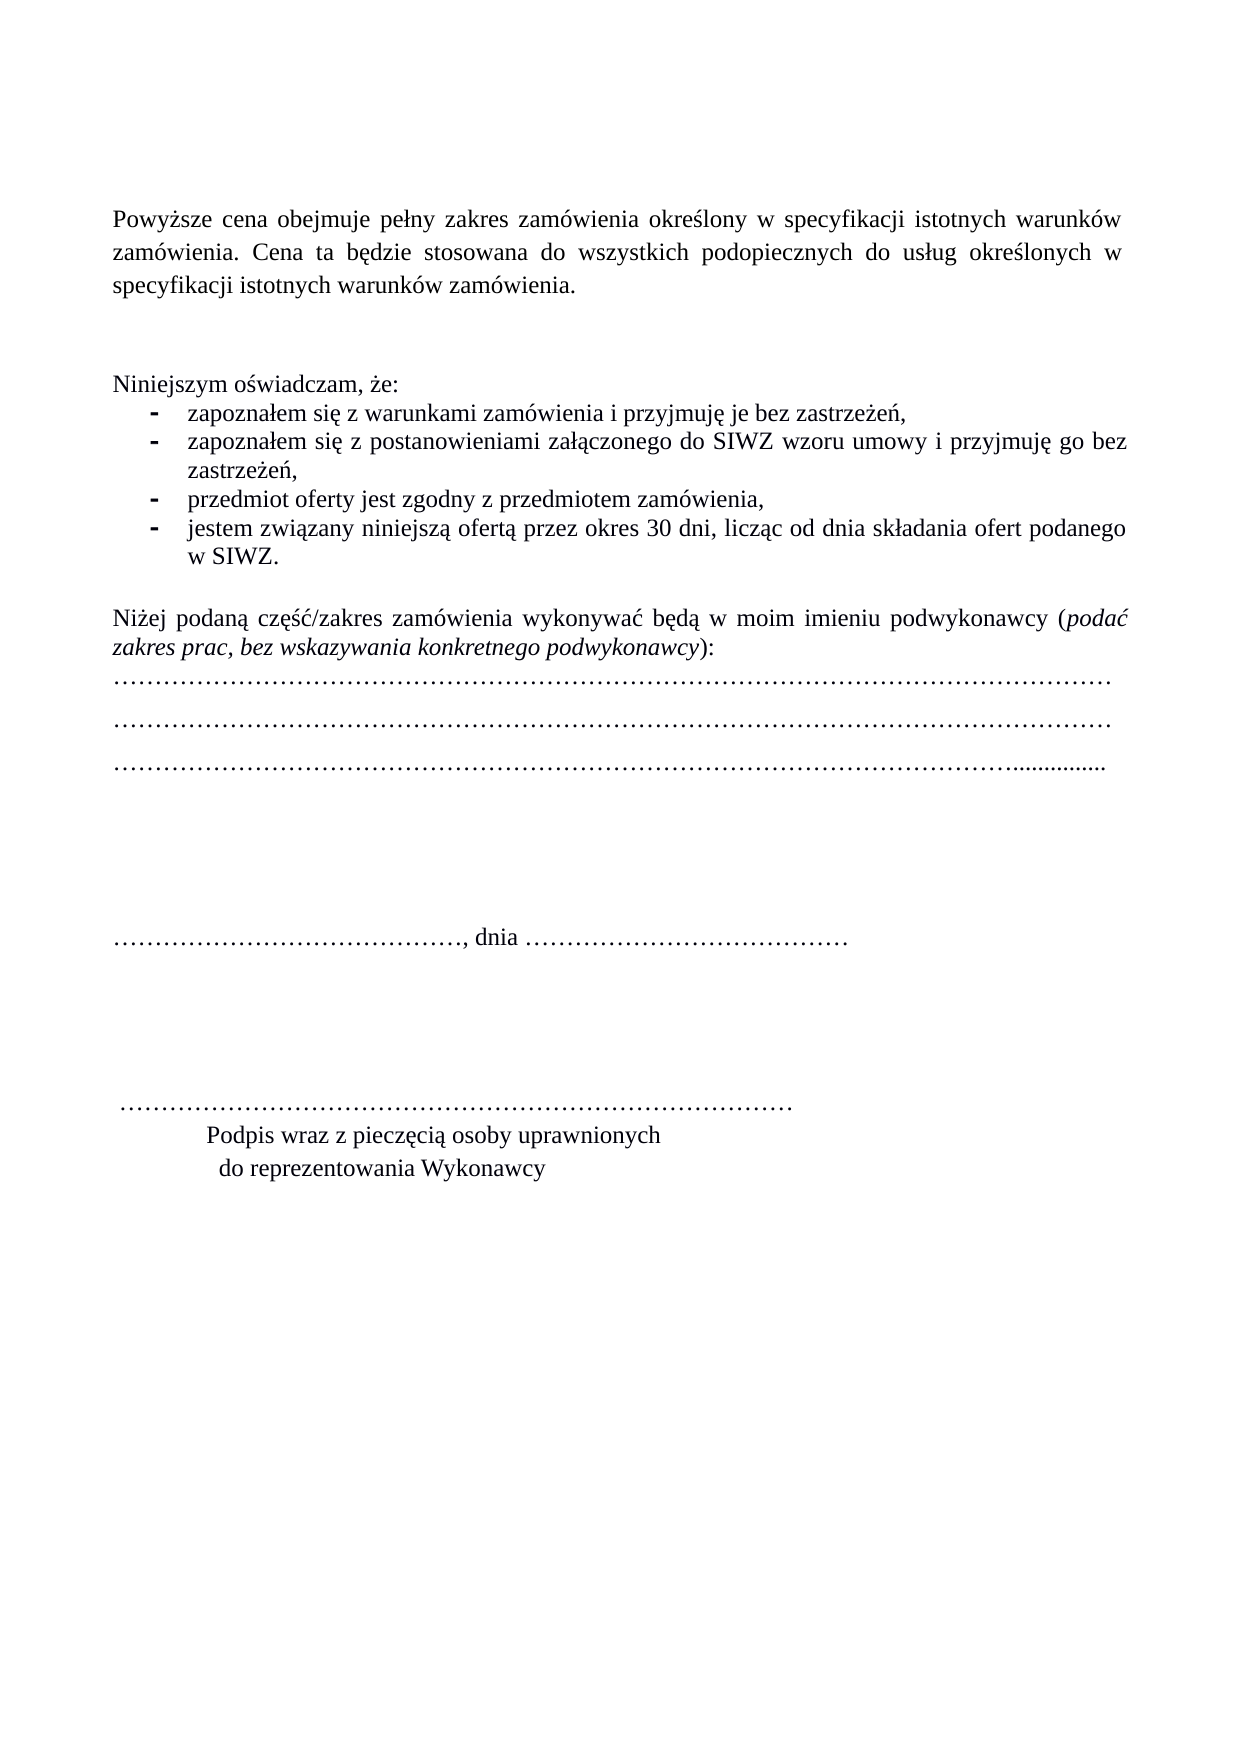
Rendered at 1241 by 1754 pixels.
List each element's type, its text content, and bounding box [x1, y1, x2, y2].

text ……………………………………………………………………… [112, 1087, 1128, 1116]
text Niżej podaną część/zakres zamówienia wykonywać będą w moim imieniu podwykonawcy (podać zakres prac, bez wskazywania konkretnego podwykonawcy): [112, 603, 1128, 661]
text ……………………………………, dnia ………………………………… [112, 922, 1128, 951]
text ……………………………………………………………………………………………………………………………………………………………………………………………………………………………………………………………………………………………………………………............... [112, 661, 1128, 776]
list zapoznałem się z warunkami zamówienia i przyjmuję je bez zastrzeżeń, [150, 398, 1128, 426]
text Powyższe cena obejmuje pełny zakres zamówienia określony w specyfikacji istotnych warunków zamówienia. Cena ta będzie stosowana do wszystkich podopiecznych do usług określonych w specyfikacji istotnych warunków zamówienia. [112, 204, 1122, 299]
text do reprezentowania Wykonawcy [112, 1153, 1128, 1182]
list przedmiot oferty jest zgodny z przedmiotem zamówienia, [150, 484, 1128, 513]
text Podpis wraz z pieczęcią osoby uprawnionych [112, 1120, 1128, 1149]
list jestem związany niniejszą ofertą przez okres 30 dni, licząc od dnia składania ofert podanego w SIWZ. [150, 513, 1128, 570]
text Niniejszym oświadczam, że: [112, 369, 1128, 398]
list zapoznałem się z postanowieniami załączonego do SIWZ wzoru umowy i przyjmuję go bez zastrzeżeń, [150, 426, 1128, 484]
